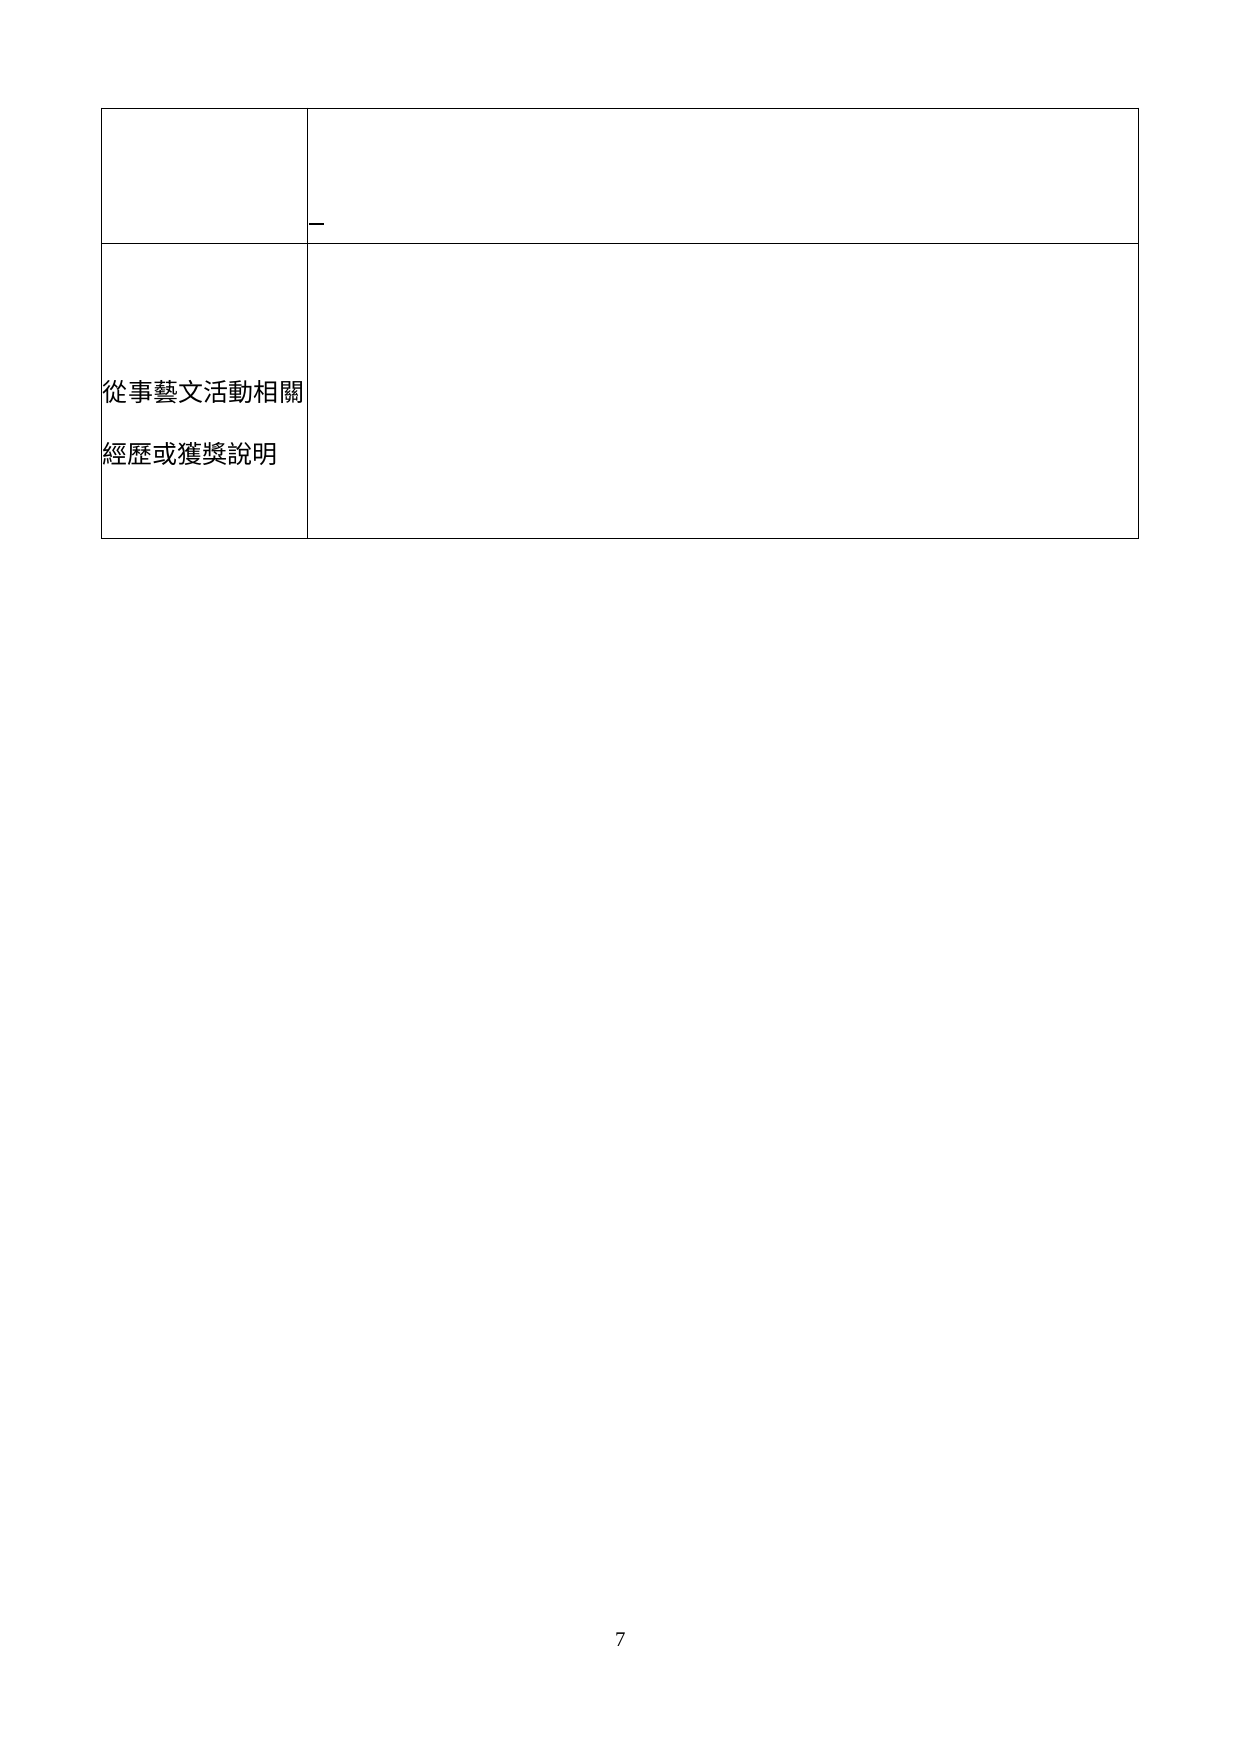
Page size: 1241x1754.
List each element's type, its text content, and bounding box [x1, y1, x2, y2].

table_cell [102, 109, 307, 243]
table_cell [308, 109, 1138, 243]
table_cell [308, 244, 1138, 537]
table_cell 從事藝文活動相關經歷或獲獎說明 [102, 244, 307, 537]
